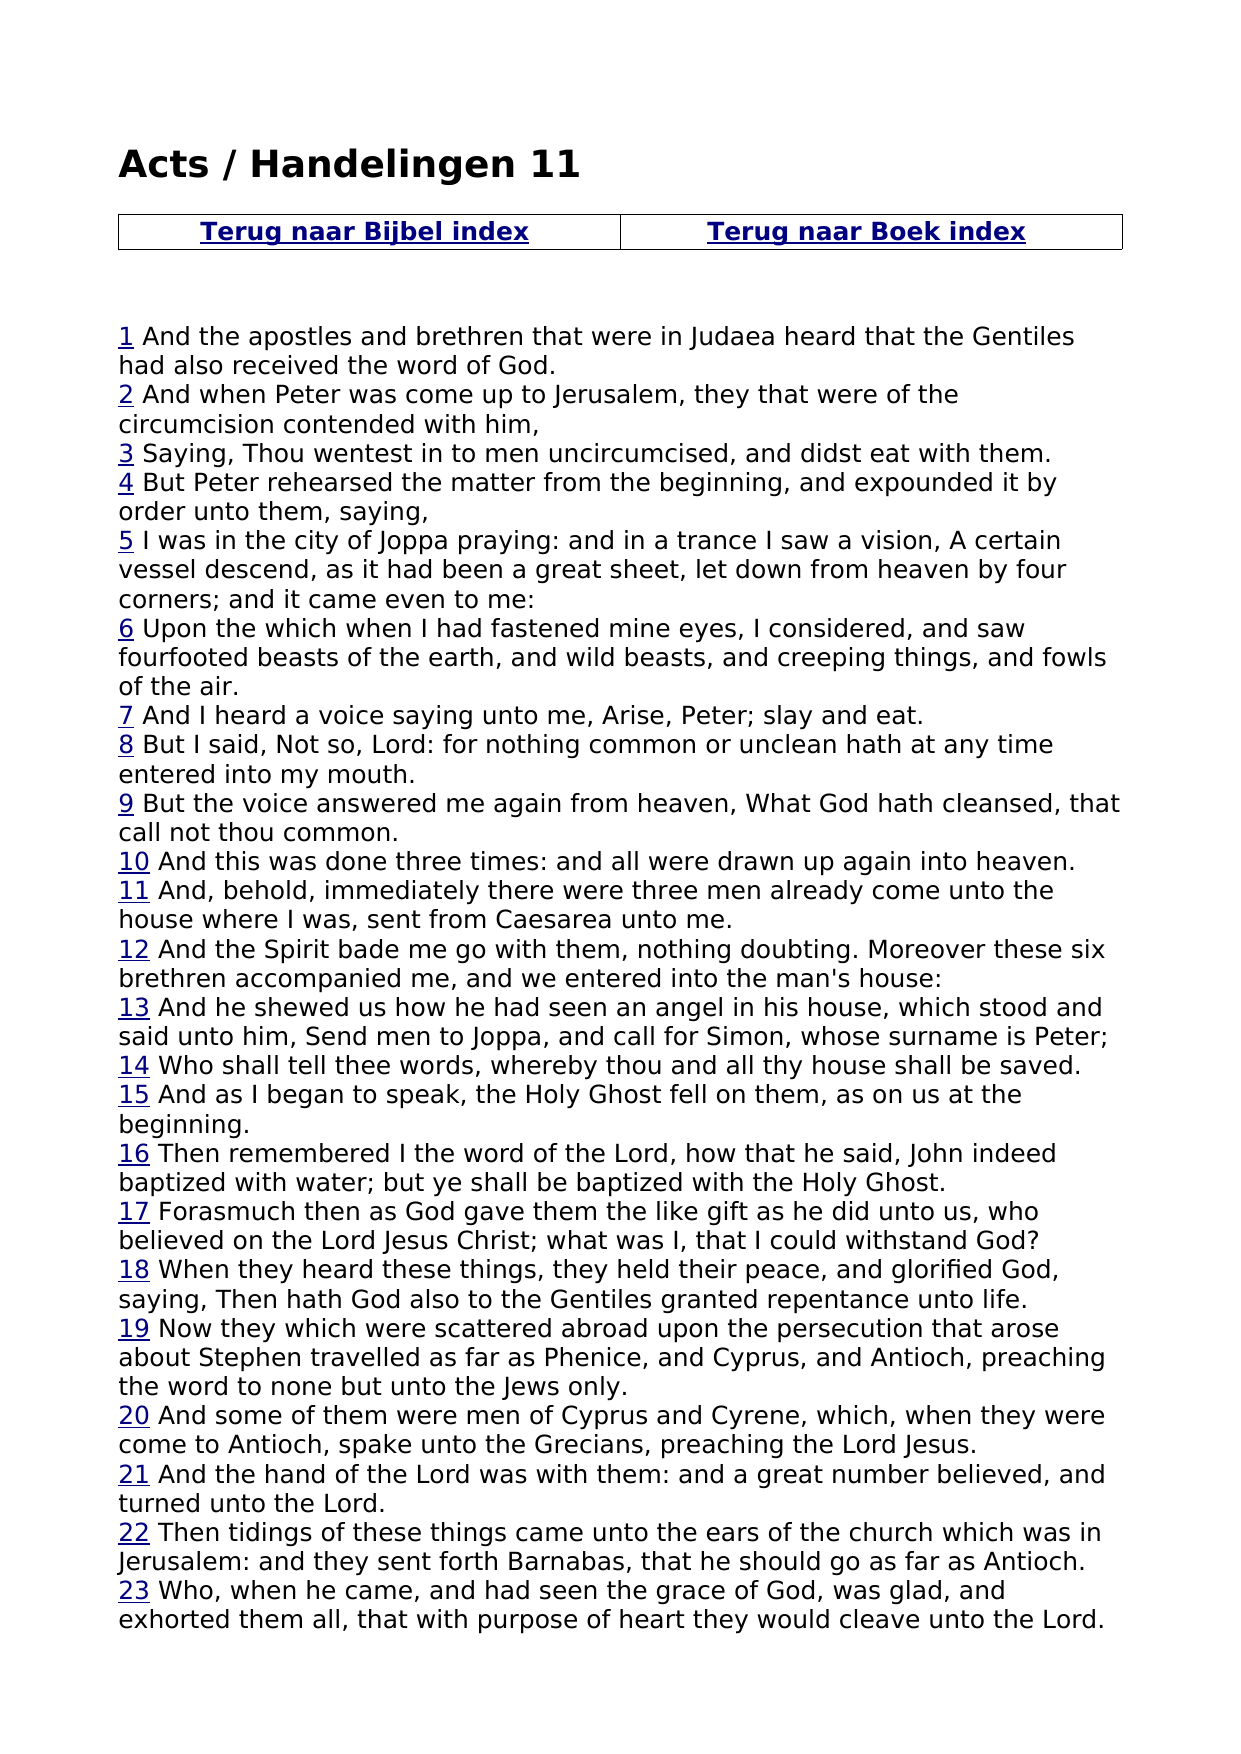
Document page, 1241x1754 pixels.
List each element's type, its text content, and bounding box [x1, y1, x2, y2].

table_header Terug naar Bijbel index [119, 215, 620, 249]
table_header Terug naar Boek index [621, 215, 1122, 249]
subtitle Acts / Handelingen 11 [118, 143, 1122, 187]
text 1 And the apostles and brethren that were in Judaea heard that the Gentiles had also received the word of God. 2 And when Peter was come up to Jerusalem, they that were of the circumcision contended with him, 3 Saying, Thou wentest in to men uncircumcised, and didst eat with them. 4 But Peter rehearsed the matter from the beginning, and expounded it by order unto them, saying, 5 I was in the city of Joppa praying: and in a trance I saw a vision, A certain vessel descend, as it had been a great sheet, let down from heaven by four corners; and it came even to me: 6 Upon the which when I had fastened mine eyes, I considered, and saw fourfooted beasts of the earth, and wild beasts, and creeping things, and fowls of the air. 7 And I heard a voice saying unto me, Arise, Peter; slay and eat. 8 But I said, Not so, Lord: for nothing common or unclean hath at any time entered into my mouth. 9 But the voice answered me again from heaven, What God hath cleansed, that call not thou common. 10 And this was done three times: and all were drawn up again into heaven. 11 And, behold, immediately there were three men already come unto the house where I was, sent from Caesarea unto me. 12 And the Spirit bade me go with them, nothing doubting. Moreover these six brethren accompanied me, and we entered into the man's house: 13 And he shewed us how he had seen an angel in his house, which stood and said unto him, Send men to Joppa, and call for Simon, whose surname is Peter; 14 Who shall tell thee words, whereby thou and all thy house shall be saved. 15 And as I began to speak, the Holy Ghost fell on them, as on us at the beginning. 16 Then remembered I the word of the Lord, how that he said, John indeed baptized with water; but ye shall be baptized with the Holy Ghost. 17 Forasmuch then as God gave them the like gift as he did unto us, who believed on the Lord Jesus Christ; what was I, that I could withstand God? 18 When they heard these things, they held their peace, and glorified God, saying, Then hath God also to the Gentiles granted repentance unto life. 19 Now they which were scattered abroad upon the persecution that arose about Stephen travelled as far as Phenice, and Cyprus, and Antioch, preaching the word to none but unto the Jews only. 20 And some of them were men of Cyprus and Cyrene, which, when they were come to Antioch, spake unto the Grecians, preaching the Lord Jesus. 21 And the hand of the Lord was with them: and a great number believed, and turned unto the Lord. 22 Then tidings of these things came unto the ears of the church which was in Jerusalem: and they sent forth Barnabas, that he should go as far as Antioch. 23 Who, when he came, and had seen the grace of God, was glad, and exhorted them all, that with purpose of heart they would cleave unto the Lord. [118, 264, 1122, 1635]
